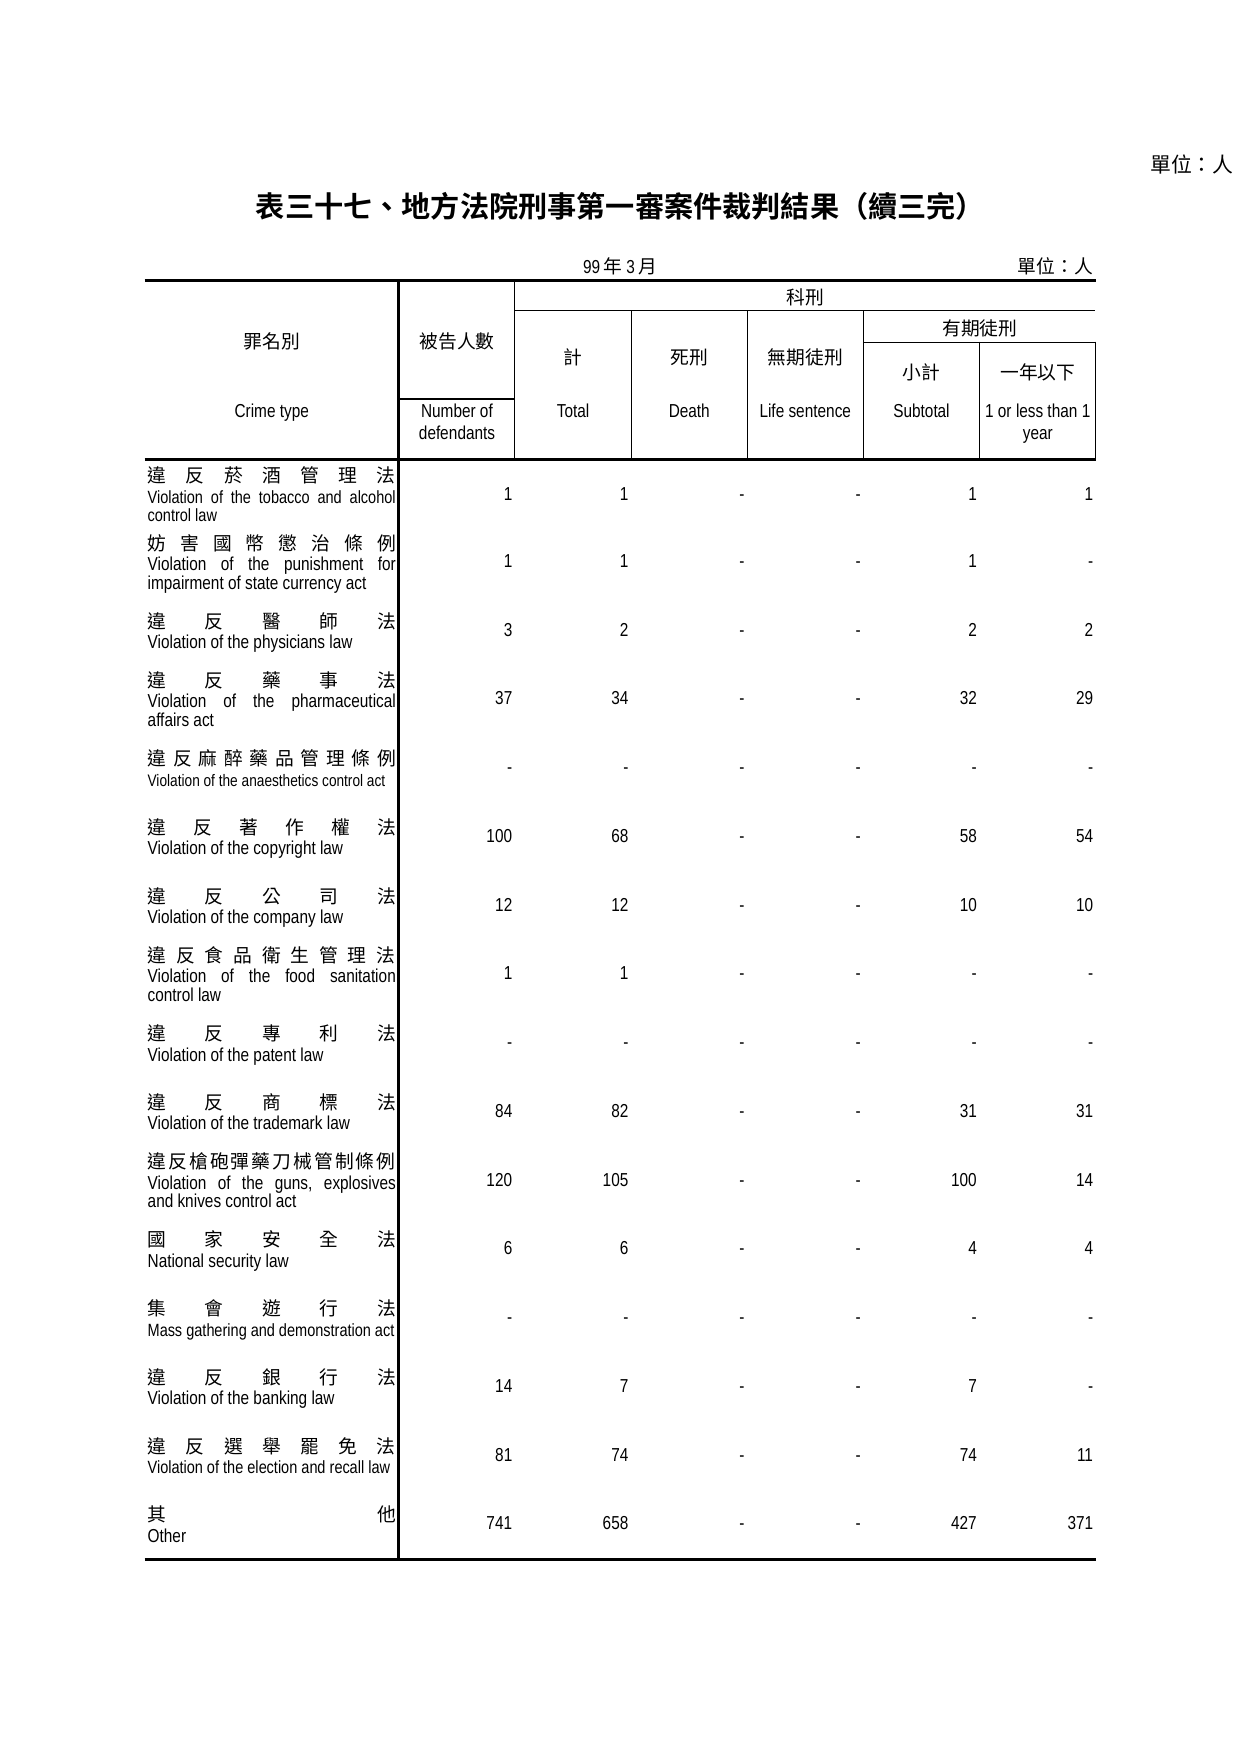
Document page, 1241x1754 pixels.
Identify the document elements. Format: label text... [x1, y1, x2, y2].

table_cell 一年以下 [980, 343, 1095, 398]
table_cell - [863, 1283, 979, 1351]
table_cell 427 [863, 1489, 979, 1557]
table_cell 1 [400, 526, 515, 595]
table_cell 74 [863, 1420, 979, 1489]
table_cell - [979, 1351, 1096, 1420]
table_cell 120 [400, 1145, 515, 1214]
table_cell - [747, 1008, 863, 1076]
table_cell - [747, 526, 863, 595]
table_cell - [979, 733, 1096, 801]
table_cell 小計 [864, 343, 979, 398]
table_cell 6 [515, 1214, 631, 1282]
table_cell Crime type [145, 398, 397, 457]
text [1150, 141, 1240, 148]
table_cell - [631, 1076, 747, 1145]
table_cell - [747, 1420, 863, 1489]
table_cell 82 [515, 1076, 631, 1145]
table_cell 集會遊行法 Mass gathering and demonstration act [145, 1283, 397, 1351]
table_cell - [747, 1214, 863, 1282]
table_cell - [747, 664, 863, 732]
table_cell 31 [979, 1076, 1096, 1145]
table_cell 違反銀行法 Violation of the banking law [145, 1351, 397, 1420]
table_cell 10 [863, 870, 979, 939]
table_cell 29 [979, 664, 1096, 732]
table_cell - [631, 939, 747, 1007]
table_cell - [747, 461, 863, 526]
table_cell 1 [400, 461, 515, 526]
table_cell - [979, 939, 1096, 1007]
table_cell 國家安全法 National security law [145, 1214, 397, 1282]
table_cell 14 [979, 1145, 1096, 1214]
table_cell 違反槍砲彈藥刀械管制條例 Violation of the guns, explosives and knives control act [145, 1145, 397, 1214]
table_cell - [863, 939, 979, 1007]
table_cell 計 [515, 311, 631, 398]
table_cell 有期徒刑 [864, 310, 1096, 342]
table_cell 37 [400, 664, 515, 732]
table_cell - [747, 1145, 863, 1214]
table_cell - [979, 526, 1096, 595]
table_cell - [400, 1283, 515, 1351]
table_cell 妨害國幣懲治條例 Violation of the punishment for impairment of state currency act [145, 526, 397, 595]
table_cell 死刑 [632, 311, 747, 398]
table_cell 1 [863, 461, 979, 526]
table_cell - [747, 1283, 863, 1351]
text 表三十七、地方法院刑事第一審案件裁判結果（續三完） [148, 183, 1092, 225]
table_cell - [863, 1008, 979, 1076]
table_cell - [631, 1145, 747, 1214]
table_cell - [631, 1283, 747, 1351]
table_cell 7 [863, 1351, 979, 1420]
table_cell - [631, 801, 747, 870]
table_cell - [631, 1489, 747, 1557]
table_cell 1 [400, 939, 515, 1007]
table_cell 4 [979, 1214, 1096, 1282]
table_header 被告人數 [400, 282, 514, 398]
table_cell 31 [863, 1076, 979, 1145]
table_cell - [863, 733, 979, 801]
table_cell Number of defendants [400, 400, 514, 457]
text [1150, 173, 1240, 181]
table_cell - [400, 1008, 515, 1076]
table_cell 34 [515, 664, 631, 732]
table_cell 105 [515, 1145, 631, 1214]
text 單位：人 [1150, 148, 1240, 173]
table_cell 其他 Other [145, 1489, 397, 1557]
table_cell - [747, 733, 863, 801]
table_cell 2 [515, 595, 631, 664]
table_cell 32 [863, 664, 979, 732]
table_cell Life sentence [748, 398, 863, 457]
table_cell 14 [400, 1351, 515, 1420]
table_cell - [747, 870, 863, 939]
table_cell 1 [515, 939, 631, 1007]
table_cell 1 [979, 461, 1096, 526]
table_cell - [631, 1351, 747, 1420]
table_cell 371 [979, 1489, 1096, 1557]
table_cell - [515, 733, 631, 801]
table_cell - [631, 1214, 747, 1282]
table_cell - [631, 733, 747, 801]
table_cell 違反醫師法 Violation of the physicians law [145, 595, 397, 664]
table_cell 1 [863, 526, 979, 595]
table_cell Total [515, 398, 631, 457]
table_cell 10 [979, 870, 1096, 939]
table_cell 違反選舉罷免法 Violation of the election and recall law [145, 1420, 397, 1489]
table_cell 100 [400, 801, 515, 870]
table_header 科刑 [515, 282, 1096, 310]
table_cell 658 [515, 1489, 631, 1557]
table_cell 違反商標法 Violation of the trademark law [145, 1076, 397, 1145]
table_cell 6 [400, 1214, 515, 1282]
table_cell - [515, 1283, 631, 1351]
table_cell - [747, 1489, 863, 1557]
table_cell 1 [515, 526, 631, 595]
table_cell 違反菸酒管理法 Violation of the tobacco and alcohol control law [145, 461, 397, 526]
table_cell - [747, 939, 863, 1007]
table_cell 68 [515, 801, 631, 870]
table_cell - [747, 595, 863, 664]
table_cell 54 [979, 801, 1096, 870]
table_header 罪名別 [145, 282, 397, 398]
table_cell 741 [400, 1489, 515, 1557]
table_cell Subtotal [864, 398, 979, 457]
table_cell 2 [979, 595, 1096, 664]
table_cell 58 [863, 801, 979, 870]
table_cell 違反公司法 Violation of the company law [145, 870, 397, 939]
table_cell - [747, 1351, 863, 1420]
table_cell - [515, 1008, 631, 1076]
table_cell - [631, 1008, 747, 1076]
table_cell 1 [515, 461, 631, 526]
table_cell 12 [400, 870, 515, 939]
table_cell 11 [979, 1420, 1096, 1489]
table_cell - [631, 595, 747, 664]
table_cell 3 [400, 595, 515, 664]
table_cell 12 [515, 870, 631, 939]
table_cell 無期徒刑 [748, 311, 863, 398]
table_cell - [631, 1420, 747, 1489]
table_cell 81 [400, 1420, 515, 1489]
table_cell 4 [863, 1214, 979, 1282]
table_cell 1 or less than 1 year [980, 398, 1095, 457]
table_cell - [631, 461, 747, 526]
table_cell 違反專利法 Violation of the patent law [145, 1008, 397, 1076]
table_cell 100 [863, 1145, 979, 1214]
table_cell 7 [515, 1351, 631, 1420]
table_cell 違反著作權法 Violation of the copyright law [145, 801, 397, 870]
table_cell 2 [863, 595, 979, 664]
table_cell 違反食品衛生管理法 Violation of the food sanitation control law [145, 939, 397, 1007]
table_cell - [747, 801, 863, 870]
table_cell 84 [400, 1076, 515, 1145]
table_cell - [979, 1008, 1096, 1076]
table_cell Death [632, 398, 747, 457]
table_cell - [631, 870, 747, 939]
table_cell - [400, 733, 515, 801]
table_cell - [631, 526, 747, 595]
table_cell 違反藥事法 Violation of the pharmaceutical affairs act [145, 664, 397, 732]
text 99年3月 單位：人 [148, 252, 1092, 279]
table_cell 74 [515, 1420, 631, 1489]
table_cell - [747, 1076, 863, 1145]
table_cell - [979, 1283, 1096, 1351]
table_cell - [631, 664, 747, 732]
table_cell 違反麻醉藥品管理條例 Violation of the anaesthetics control act [145, 733, 397, 801]
